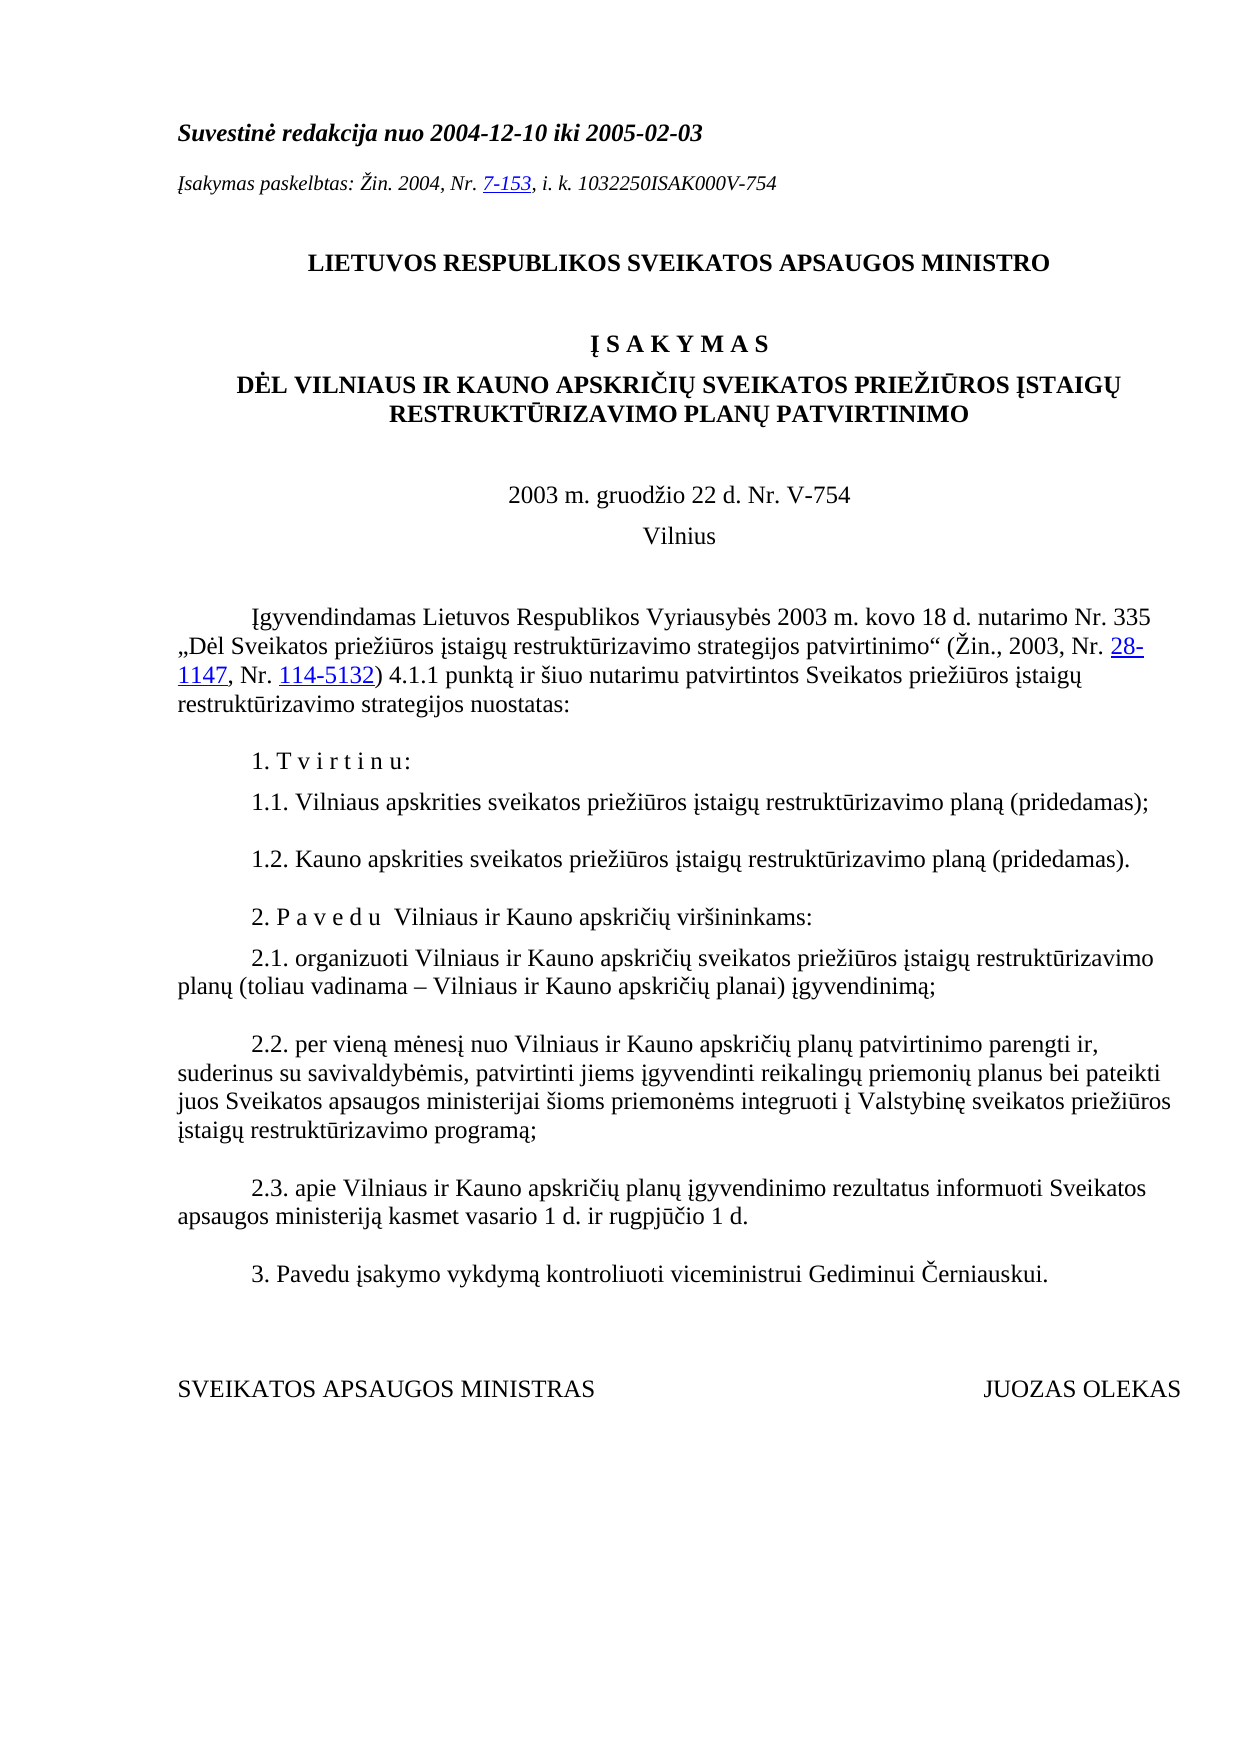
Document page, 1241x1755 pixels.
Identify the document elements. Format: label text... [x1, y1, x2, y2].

text SVEIKATOS APSAUGOS MINISTRAS JUOZAS OLEKAS [177, 1374, 1181, 1403]
text 2.1. organizuoti Vilniaus ir Kauno apskričių sveikatos priežiūros įstaigų restruktūrizavimo planų (toliau vadinama – Vilniaus ir Kauno apskričių planai) įgyvendinimą; [177, 943, 1181, 1000]
text Į S A K Y M A S [177, 329, 1181, 358]
text 2.2. per vieną mėnesį nuo Vilniaus ir Kauno apskričių planų patvirtinimo parengti ir, suderinus su savivaldybėmis, patvirtinti jiems įgyvendinti reikalingų priemonių planus bei pateikti juos Sveikatos apsaugos ministerijai šioms priemonėms integruoti į Valstybinę sveikatos priežiūros įstaigų restruktūrizavimo programą; [177, 1029, 1181, 1144]
text Įsakymas paskelbtas: Žin. 2004, Nr. 7-153, i. k. 1032250ISAK000V-754 [177, 171, 1181, 195]
text 1.1. Vilniaus apskrities sveikatos priežiūros įstaigų restruktūrizavimo planą (pridedamas); [177, 787, 1181, 816]
text 2.3. apie Vilniaus ir Kauno apskričių planų įgyvendinimo rezultatus informuoti Sveikatos apsaugos ministeriją kasmet vasario 1 d. ir rugpjūčio 1 d. [177, 1173, 1181, 1230]
text 1. Tvirtinu: [177, 746, 1181, 775]
text Suvestinė redakcija nuo 2004-12-10 iki 2005-02-03 [177, 118, 1181, 147]
text 2. Pavedu Vilniaus ir Kauno apskričių viršininkams: [177, 902, 1181, 931]
text Įgyvendindamas Lietuvos Respublikos Vyriausybės 2003 m. kovo 18 d. nutarimo Nr. 335 „Dėl Sveikatos priežiūros įstaigų restruktūrizavimo strategijos patvirtinimo“ (Žin., 2003, Nr. 28-1147, Nr. 114-5132) 4.1.1 punktą ir šiuo nutarimu patvirtintos Sveikatos priežiūros įstaigų restruktūrizavimo strategijos nuostatas: [177, 602, 1181, 717]
text Vilnius [177, 521, 1181, 550]
text DĖL VILNIAUS IR KAUNO APSKRIČIŲ SVEIKATOS PRIEŽIŪROS ĮSTAIGŲ RESTRUKTŪRIZAVIMO PLANŲ PATVIRTINIMO [177, 370, 1181, 427]
text 2003 m. gruodžio 22 d. Nr. V-754 [177, 480, 1181, 509]
text 1.2. Kauno apskrities sveikatos priežiūros įstaigų restruktūrizavimo planą (pridedamas). [177, 844, 1181, 873]
text 3. Pavedu įsakymo vykdymą kontroliuoti viceministrui Gediminui Černiauskui. [177, 1259, 1181, 1288]
text LIETUVOS RESPUBLIKOS SVEIKATOS APSAUGOS MINISTRO [177, 248, 1181, 277]
